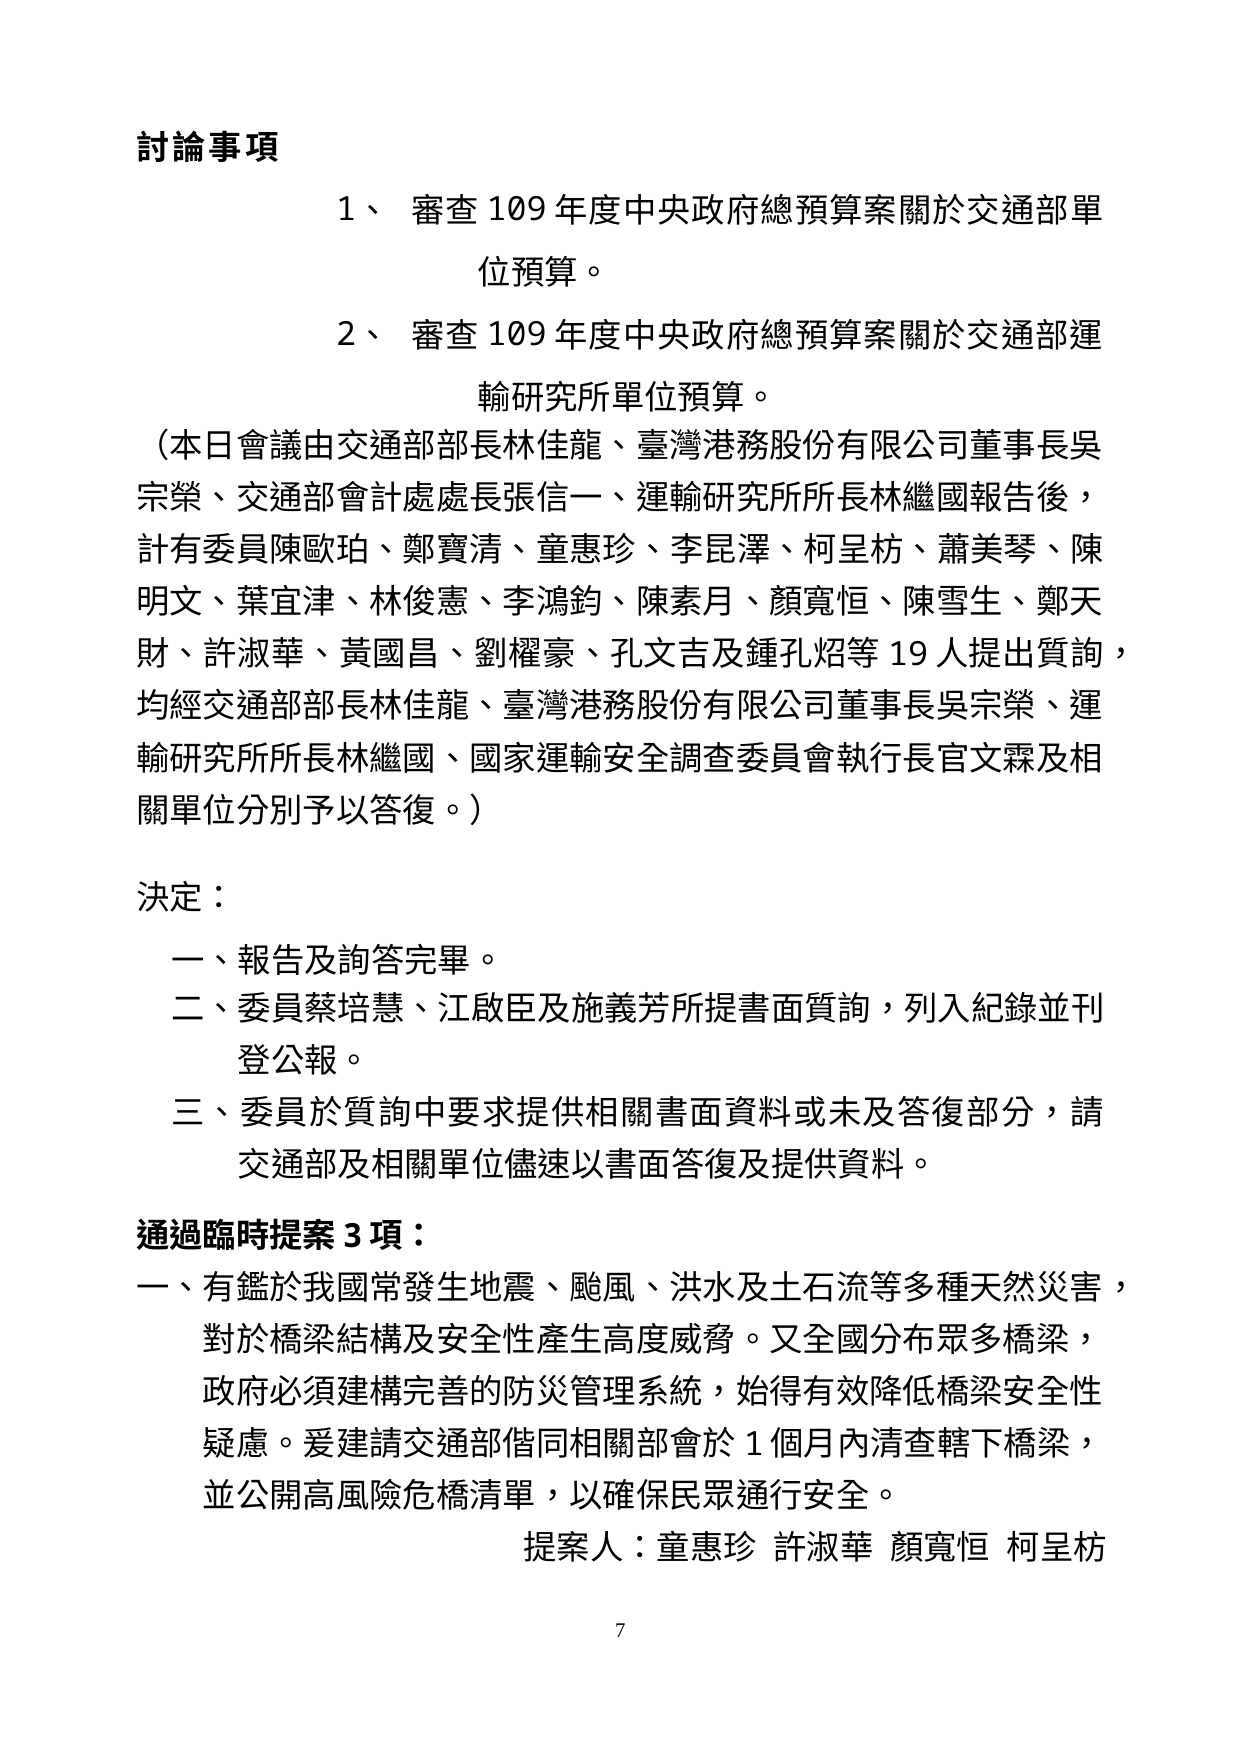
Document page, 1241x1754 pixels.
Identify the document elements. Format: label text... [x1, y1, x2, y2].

list 審查109年度中央政府總預算案關於交通部運輸研究所單位預算。 [336, 291, 1104, 416]
text 一、有鑑於我國常發生地震、颱風、洪水及土石流等多種天然災害，對於橋梁結構及安全性產生高度威脅。又全國分布眾多橋梁，政府必須建構完善的防災管理系統，始得有效降低橋梁安全性疑慮。爰建請交通部偕同相關部會於1個月內清查轄下橋梁，並公開高風險危橋清單，以確保民眾通行安全。 [136, 1257, 1104, 1518]
text 一、報告及詢答完畢。 [136, 916, 1104, 978]
text 三、委員於質詢中要求提供相關書面資料或未及答復部分，請 交通部及相關單位儘速以書面答復及提供資料。 [171, 1082, 1104, 1187]
text （本日會議由交通部部長林佳龍、臺灣港務股份有限公司董事長吳宗榮、交通部會計處處長張信一、運輸研究所所長林繼國報告後，計有委員陳歐珀、鄭寶清、童惠珍、李昆澤、柯呈枋、蕭美琴、陳明文、葉宜津、林俊憲、李鴻鈞、陳素月、顏寬恒、陳雪生、鄭天財、許淑華、黃國昌、劉櫂豪、孔文吉及鍾孔炤等19人提出質詢，均經交通部部長林佳龍、臺灣港務股份有限公司董事長吳宗榮、運輸研究所所長林繼國、國家運輸安全調查委員會執行長官文霖及相關單位分別予以答復。） [136, 416, 1104, 832]
text 提案人：童惠珍 許淑華 顏寬恒 柯呈枋 [523, 1518, 1117, 1570]
text 決定： [136, 853, 1104, 916]
text 通過臨時提案3項： [136, 1205, 1104, 1257]
text 討論事項 [136, 103, 1104, 166]
text 二、委員蔡培慧、江啟臣及施義芳所提書面質詢，列入紀錄並刊登公報。 [171, 978, 1104, 1082]
list 審查109年度中央政府總預算案關於交通部單位預算。 [336, 166, 1104, 291]
